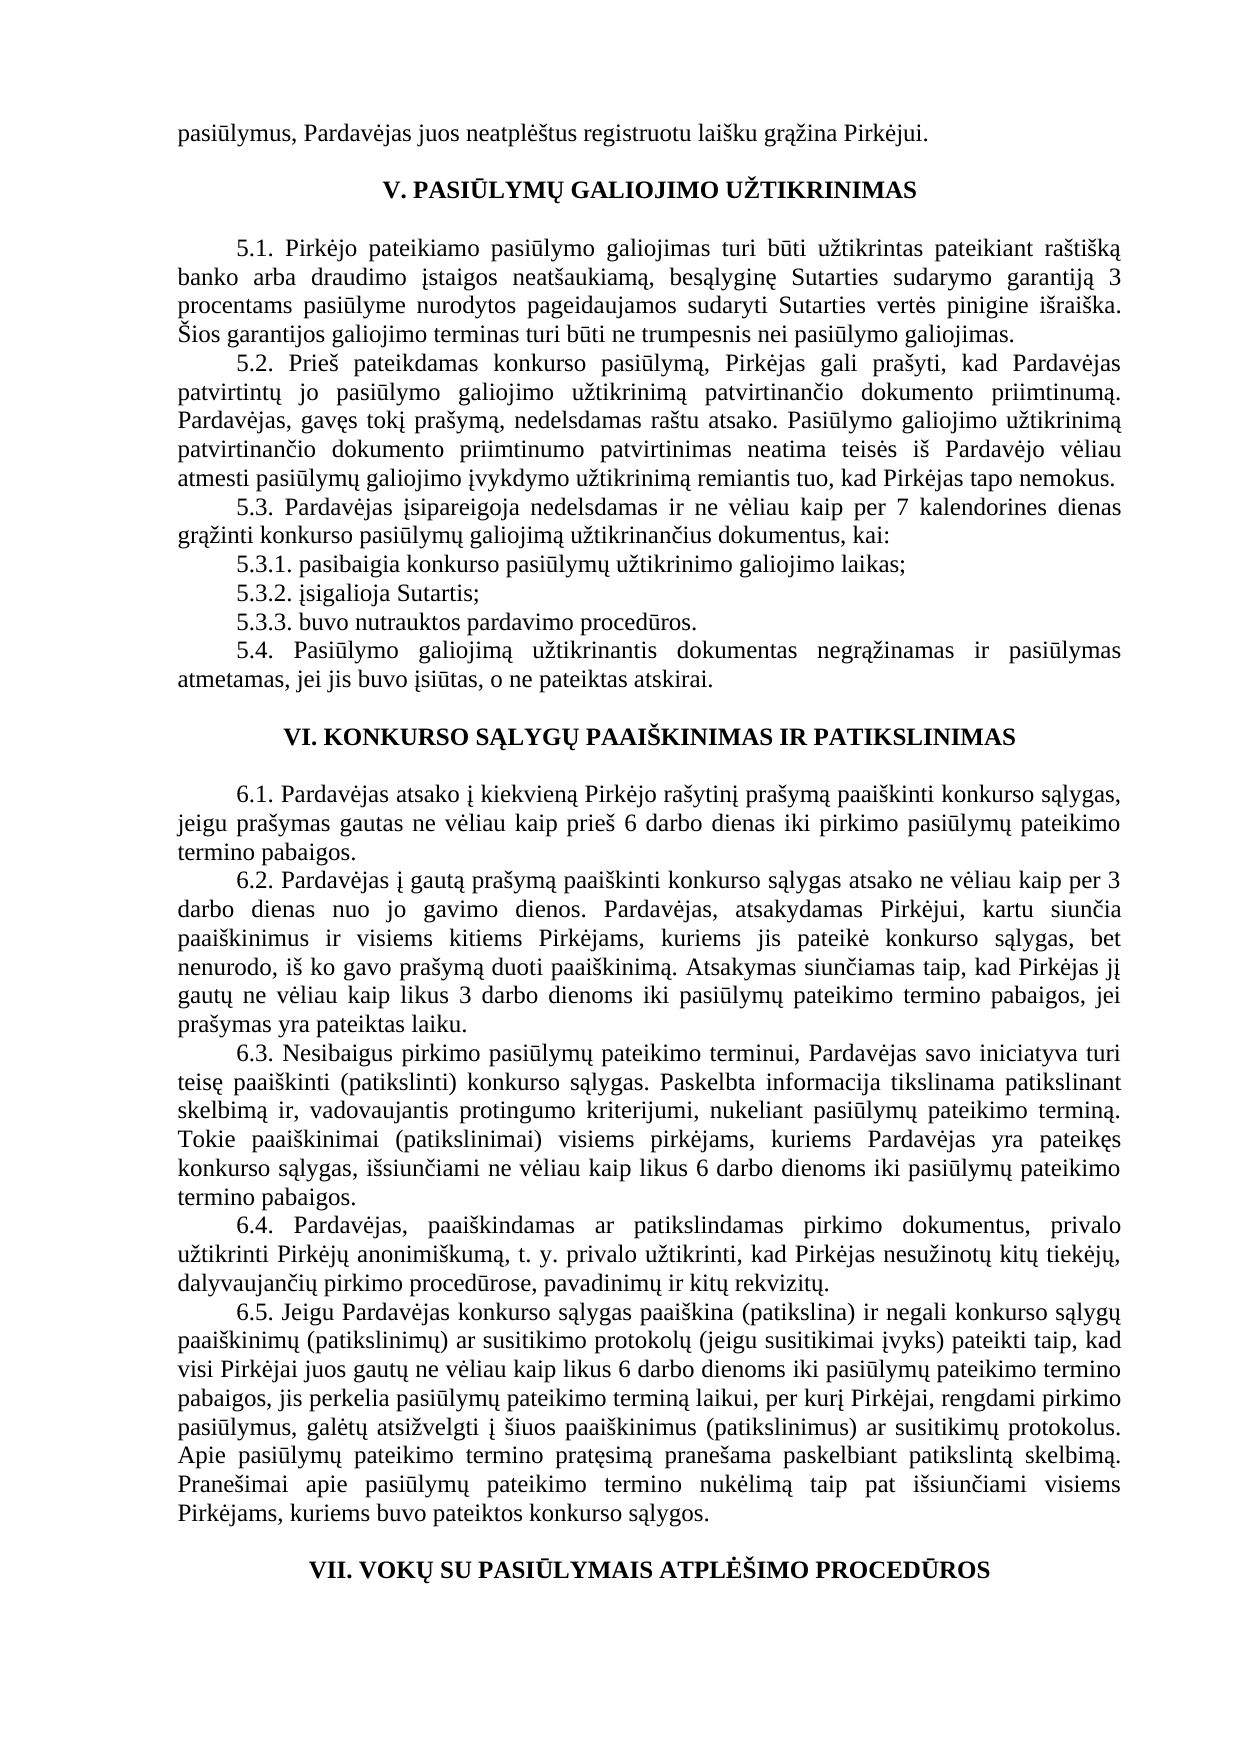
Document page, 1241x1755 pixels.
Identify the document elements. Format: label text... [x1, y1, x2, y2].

text 6.5. Jeigu Pardavėjas konkurso sąlygas paaiškina (patikslina) ir negali konkurso sąlygų paaiškinimų (patikslinimų) ar susitikimo protokolų (jeigu susitikimai įvyks) pateikti taip, kad visi Pirkėjai juos gautų ne vėliau kaip likus 6 darbo dienoms iki pasiūlymų pateikimo termino pabaigos, jis perkelia pasiūlymų pateikimo terminą laikui, per kurį Pirkėjai, rengdami pirkimo pasiūlymus, galėtų atsižvelgti į šiuos paaiškinimus (patikslinimus) ar susitikimų protokolus. Apie pasiūlymų pateikimo termino pratęsimą pranešama paskelbiant patikslintą skelbimą. Pranešimai apie pasiūlymų pateikimo termino nukėlimą taip pat išsiunčiami visiems Pirkėjams, kuriems buvo pateiktos konkurso sąlygos. [177, 1297, 1122, 1527]
text VI. KONKURSO SĄLYGŲ PAAIŠKINIMAS IR PATIKSLINIMAS [177, 722, 1122, 751]
text V. PASIŪLYMŲ GALIOJIMO UŽTIKRINIMAS [177, 176, 1122, 204]
text 6.2. Pardavėjas į gautą prašymą paaiškinti konkurso sąlygas atsako ne vėliau kaip per 3 darbo dienas nuo jo gavimo dienos. Pardavėjas, atsakydamas Pirkėjui, kartu siunčia paaiškinimus ir visiems kitiems Pirkėjams, kuriems jis pateikė konkurso sąlygas, bet nenurodo, iš ko gavo prašymą duoti paaiškinimą. Atsakymas siunčiamas taip, kad Pirkėjas jį gautų ne vėliau kaip likus 3 darbo dienoms iki pasiūlymų pateikimo termino pabaigos, jei prašymas yra pateiktas laiku. [177, 866, 1122, 1038]
text 5.3. Pardavėjas įsipareigoja nedelsdamas ir ne vėliau kaip per 7 kalendorines dienas grąžinti konkurso pasiūlymų galiojimą užtikrinančius dokumentus, kai: [177, 492, 1122, 549]
text 5.3.3. buvo nutrauktos pardavimo procedūros. [177, 607, 1122, 636]
text 6.4. Pardavėjas, paaiškindamas ar patikslindamas pirkimo dokumentus, privalo užtikrinti Pirkėjų anonimiškumą, t. y. privalo užtikrinti, kad Pirkėjas nesužinotų kitų tiekėjų, dalyvaujančių pirkimo procedūrose, pavadinimų ir kitų rekvizitų. [177, 1211, 1122, 1297]
text 5.3.2. įsigalioja Sutartis; [177, 578, 1122, 607]
text 5.1. Pirkėjo pateikiamo pasiūlymo galiojimas turi būti užtikrintas pateikiant raštišką banko arba draudimo įstaigos neatšaukiamą, besąlyginę Sutarties sudarymo garantiją 3 procentams pasiūlyme nurodytos pageidaujamos sudaryti Sutarties vertės pinigine išraiška. Šios garantijos galiojimo terminas turi būti ne trumpesnis nei pasiūlymo galiojimas. [177, 233, 1122, 348]
text 5.4. Pasiūlymo galiojimą užtikrinantis dokumentas negrąžinamas ir pasiūlymas atmetamas, jei jis buvo įsiūtas, o ne pateiktas atskirai. [177, 636, 1122, 693]
text 6.3. Nesibaigus pirkimo pasiūlymų pateikimo terminui, Pardavėjas savo iniciatyva turi teisę paaiškinti (patikslinti) konkurso sąlygas. Paskelbta informacija tikslinama patikslinant skelbimą ir, vadovaujantis protingumo kriterijumi, nukeliant pasiūlymų pateikimo terminą. Tokie paaiškinimai (patikslinimai) visiems pirkėjams, kuriems Pardavėjas yra pateikęs konkurso sąlygas, išsiunčiami ne vėliau kaip likus 6 darbo dienoms iki pasiūlymų pateikimo termino pabaigos. [177, 1038, 1122, 1211]
text VII. VOKŲ SU PASIŪLYMAIS ATPLĖŠIMO PROCEDŪROS [177, 1556, 1122, 1584]
text 5.2. Prieš pateikdamas konkurso pasiūlymą, Pirkėjas gali prašyti, kad Pardavėjas patvirtintų jo pasiūlymo galiojimo užtikrinimą patvirtinančio dokumento priimtinumą. Pardavėjas, gavęs tokį prašymą, nedelsdamas raštu atsako. Pasiūlymo galiojimo užtikrinimą patvirtinančio dokumento priimtinumo patvirtinimas neatima teisės iš Pardavėjo vėliau atmesti pasiūlymų galiojimo įvykdymo užtikrinimą remiantis tuo, kad Pirkėjas tapo nemokus. [177, 348, 1122, 492]
text 6.1. Pardavėjas atsako į kiekvieną Pirkėjo rašytinį prašymą paaiškinti konkurso sąlygas, jeigu prašymas gautas ne vėliau kaip prieš 6 darbo dienas iki pirkimo pasiūlymų pateikimo termino pabaigos. [177, 779, 1122, 866]
text pasiūlymus, Pardavėjas juos neatplėštus registruotu laišku grąžina Pirkėjui. [177, 118, 1122, 147]
text 5.3.1. pasibaigia konkurso pasiūlymų užtikrinimo galiojimo laikas; [177, 549, 1122, 578]
